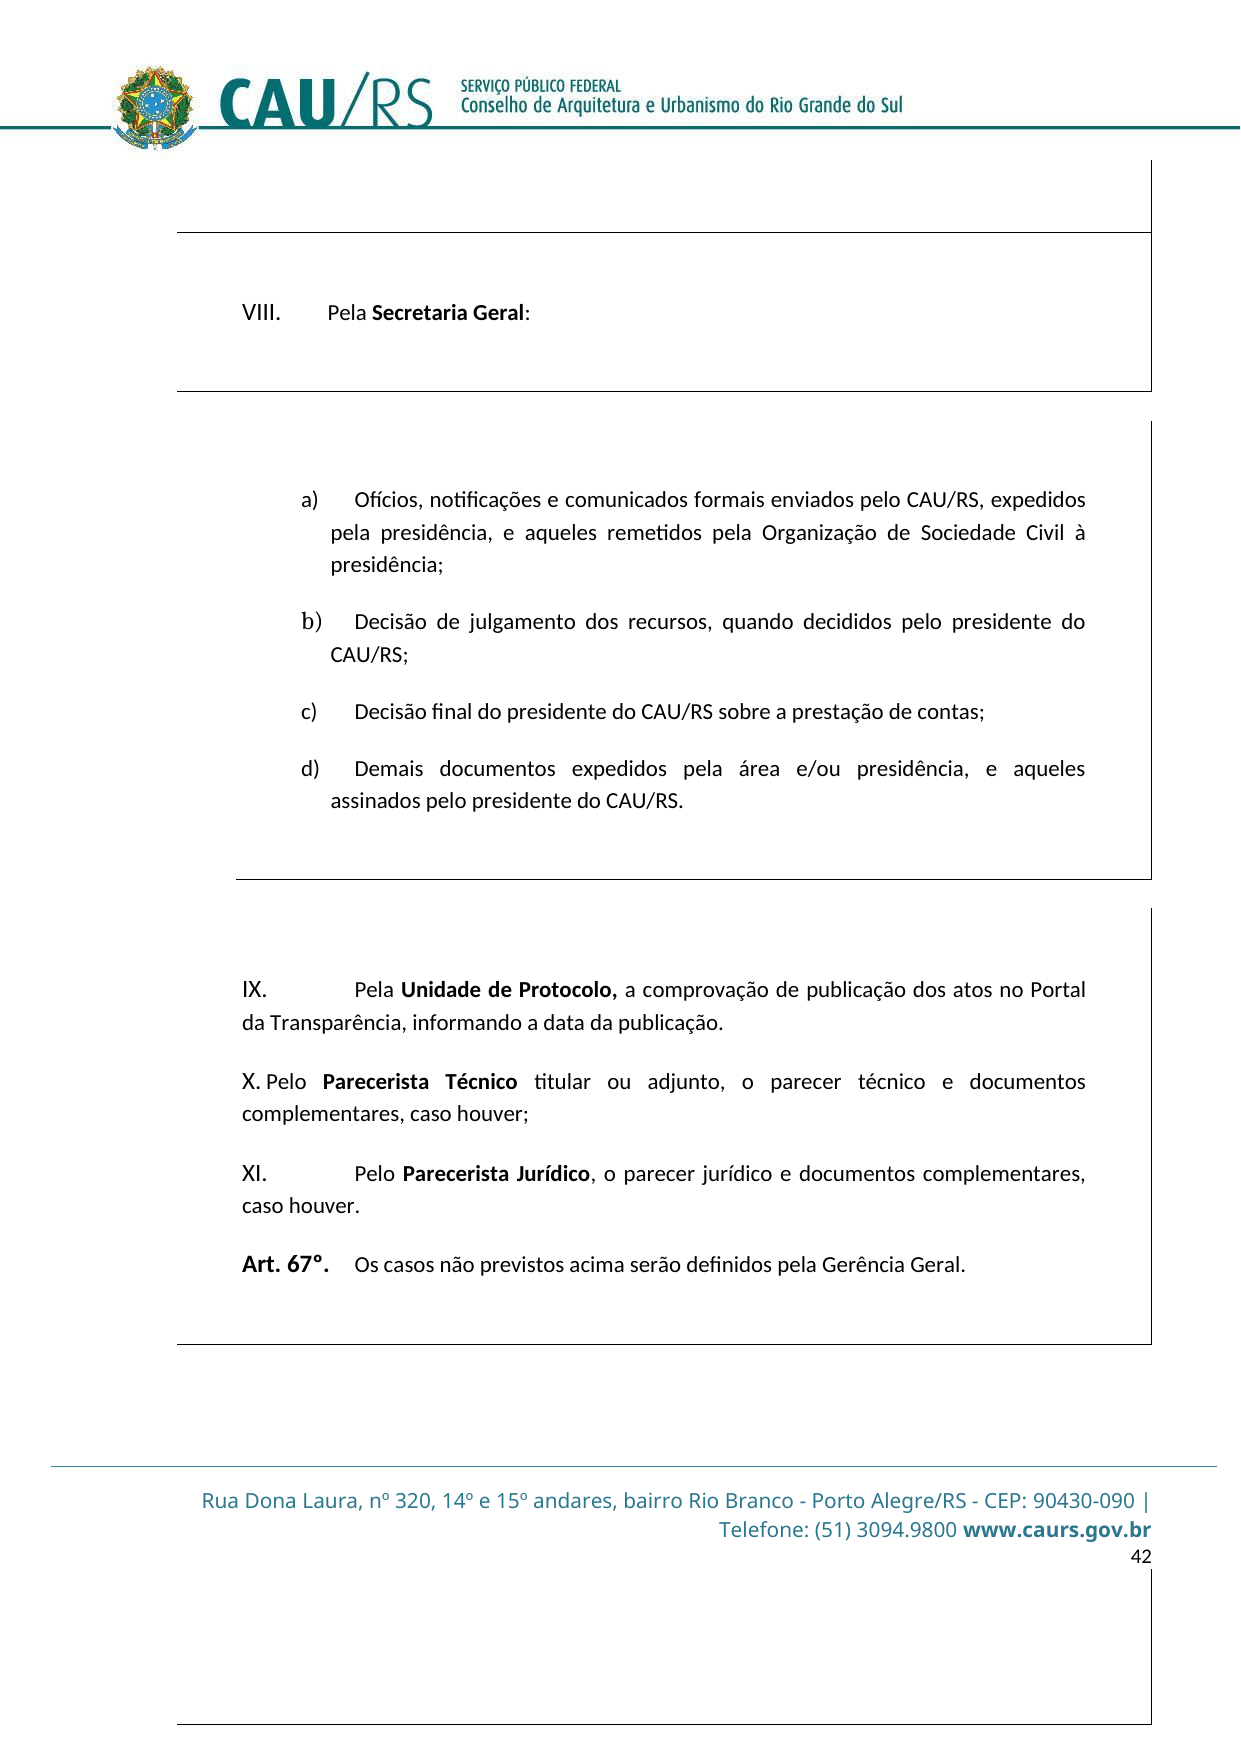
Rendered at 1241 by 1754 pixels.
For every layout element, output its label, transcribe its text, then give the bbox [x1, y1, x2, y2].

list Decisão final do presidente do CAU/RS sobre a prestação de contas; [236, 633, 1152, 690]
list Pela Unidade de Protocolo, a comprovação de publicação dos atos no Portal da Transparência, informando a data da publicação. [177, 908, 1151, 1000]
list Decisão de julgamento dos recursos, quando decididos pelo presidente do CAU/RS; [236, 542, 1152, 633]
list Pelo Parecerista Jurídico, o parecer jurídico e documentos complementares, caso houver. [177, 1092, 1152, 1184]
list Os casos não previstos acima serão definidos pela Gerência Geral. [177, 1184, 1152, 1344]
list Demais documentos expedidos pela área e/ou presidência, e aqueles assinados pelo presidente do CAU/RS. [236, 690, 1152, 879]
list Ofícios, notificações e comunicados formais enviados pelo CAU/RS, expedidos pela presidência, e aqueles remetidos pela Organização de Sociedade Civil à presidência; [236, 421, 1151, 542]
list Pelo Parecerista Técnico titular ou adjunto, o parecer técnico e documentos complementares, caso houver; [177, 1000, 1152, 1092]
list Pela Secretaria Geral: [177, 232, 1151, 391]
